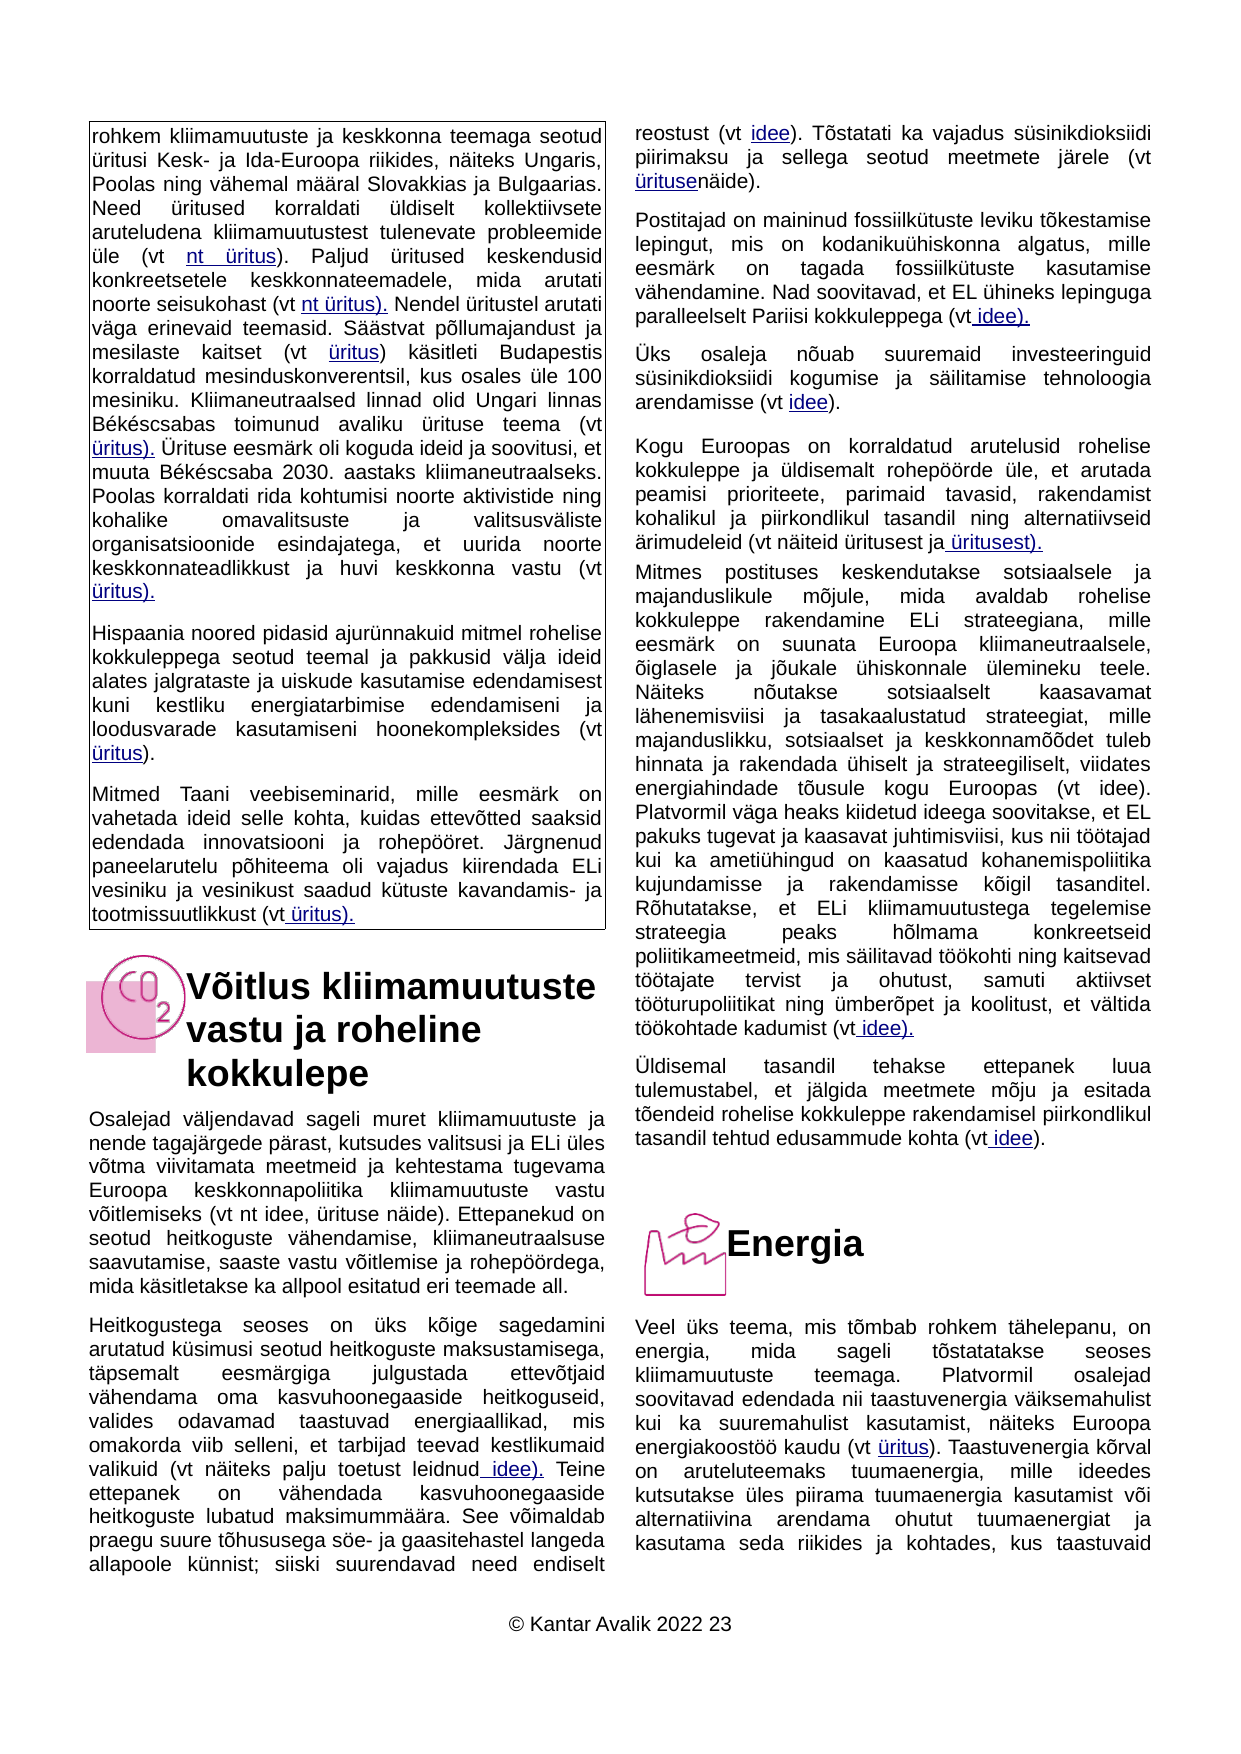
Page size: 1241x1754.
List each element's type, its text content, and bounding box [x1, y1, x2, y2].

picture [86, 955, 186, 1053]
text Üldisemal tasandil tehakse ettepanek luua tulemustabel, et jälgida meetmete mõju ja esitada tõendeid rohelise kokkuleppe rakendamisel piirkondlikul tasandil tehtud edusammude kohta (vt idee). [635, 1054, 1152, 1150]
text Heitkogustega seoses on üks kõige sagedamini arutatud küsimusi seotud heitkoguste maksustamisega, täpsemalt eesmärgiga julgustada ettevõtjaid vähendama oma kasvuhoonegaaside heitkoguseid, valides odavamad taastuvad energiaallikad, mis omakorda viib selleni, et tarbijad teevad kestlikumaid valikuid (vt näiteks palju toetust leidnud idee). Teine ettepanek on vähendada kasvuhoonegaaside heitkoguste lubatud maksimummäära. See võimaldab praegu suure tõhususega söe- ja gaasitehastel langeda allapoole künnist; siiski suurendavad need endiselt [88, 1313, 605, 1576]
text Mitmes postituses keskendutakse sotsiaalsele ja majanduslikule mõjule, mida avaldab rohelise kokkuleppe rakendamine ELi strateegiana, mille eesmärk on suunata Euroopa kliimaneutraalsele, õiglasele ja jõukale ühiskonnale ülemineku teele. Näiteks nõutakse sotsiaalselt kaasavamat lähenemisviisi ja tasakaalustatud strateegiat, mille majanduslikku, sotsiaalset ja keskkonnamõõdet tuleb hinnata ja rakendada ühiselt ja strateegiliselt, viidates energiahindade tõusule kogu Euroopas (vt idee). Platvormil väga heaks kiidetud ideega soovitakse, et EL pakuks tugevat ja kaasavat juhtimisviisi, kus nii töötajad kui ka ametiühingud on kaasatud kohanemispoliitika kujundamisse ja rakendamisse kõigil tasanditel. Rõhutatakse, et ELi kliimamuutustega tegelemise strateegia peaks hõlmama konkreetseid poliitikameetmeid, mis säilitavad töökohti ning kaitsevad töötajate tervist ja ohutust, samuti aktiivset tööturupoliitikat ning ümberõpet ja koolitust, et vältida töökohtade kadumist (vt idee). [635, 560, 1152, 1039]
text Hispaania noored pidasid ajurünnakuid mitmel rohelise kokkuleppega seotud teemal ja pakkusid välja ideid alates jalgrataste ja uiskude kasutamise edendamisest kuni kestliku energiatarbimise edendamiseni ja loodusvarade kasutamiseni hoonekompleksides (vt üritus). [90, 618, 605, 768]
text Kogu Euroopas on korraldatud arutelusid rohelise kokkuleppe ja üldisemalt rohepöörde üle, et arutada peamisi prioriteete, parimaid tavasid, rakendamist kohalikul ja piirkondlikul tasandil ning alternatiivseid ärimudeleid (vt näiteid üritusest ja üritusest). [635, 434, 1152, 554]
text Osalejad väljendavad sageli muret kliimamuutuste ja nende tagajärgede pärast, kutsudes valitsusi ja ELi üles võtma viivitamata meetmeid ja kehtestama tugevama Euroopa keskkonnapoliitika kliimamuutuste vastu võitlemiseks (vt nt idee, ürituse näide). Ettepanekud on seotud heitkoguste vähendamise, kliimaneutraalsuse saavutamise, saaste vastu võitlemise ja rohepöördega, mida käsitletakse ka allpool esitatud eri teemade all. [88, 1106, 605, 1298]
subtitle [635, 1221, 644, 1264]
text reostust (vt idee). Tõstatati ka vajadus süsinikdioksiidi piirimaksu ja sellega seotud meetmete järele (vt üritusenäide). [635, 121, 1152, 193]
subtitle Võitlus kliimamuutuste vastu ja roheline kokkulepe [88, 964, 605, 1094]
picture [644, 1213, 727, 1296]
text Mitmed Taani veebiseminarid, mille eesmärk on vahetada ideid selle kohta, kuidas ettevõtted saaksid edendada innovatsiooni ja rohepööret. Järgnenud paneelarutelu põhiteema oli vajadus kiirendada ELi vesiniku ja vesinikust saadud kütuste kavandamis- ja tootmissuutlikkust (vt üritus). [90, 779, 605, 929]
subtitle Energia [727, 1221, 1152, 1264]
text Üks osaleja nõuab suuremaid investeeringuid süsinikdioksiidi kogumise ja säilitamise tehnoloogia arendamisse (vt idee). [635, 342, 1152, 414]
text Veel üks teema, mis tõmbab rohkem tähelepanu, on energia, mida sageli tõstatatakse seoses kliimamuutuste teemaga. Platvormil osalejad soovitavad edendada nii taastuvenergia väiksemahulist kui ka suuremahulist kasutamist, näiteks Euroopa energiakoostöö kaudu (vt üritus). Taastuvenergia kõrval on aruteluteemaks tuumaenergia, mille ideedes kutsutakse üles piirama tuumaenergia kasutamist või alternatiivina arendama ohutut tuumaenergiat ja kasutama seda riikides ja kohtades, kus taastuvaid [635, 1315, 1152, 1555]
text rohkem kliimamuutuste ja keskkonna teemaga seotud üritusi Kesk- ja Ida-Euroopa riikides, näiteks Ungaris, Poolas ning vähemal määral Slovakkias ja Bulgaarias. Need üritused korraldati üldiselt kollektiivsete aruteludena kliimamuutustest tulenevate probleemide üle (vt nt üritus). Paljud üritused keskendusid konkreetsetele keskkonnateemadele, mida arutati noorte seisukohast (vt nt üritus). Nendel üritustel arutati väga erinevaid teemasid. Säästvat põllumajandust ja mesilaste kaitset (vt üritus) käsitleti Budapestis korraldatud mesinduskonverentsil, kus osales üle 100 mesiniku. Kliimaneutraalsed linnad olid Ungari linnas Békéscsabas toimunud avaliku ürituse teema (vt üritus). Ürituse eesmärk oli koguda ideid ja soovitusi, et muuta Békéscsaba 2030. aastaks kliimaneutraalseks. Poolas korraldati rida kohtumisi noorte aktivistide ning kohalike omavalitsuste ja valitsusväliste organisatsioonide esindajatega, et uurida noorte keskkonnateadlikkust ja huvi keskkonna vastu (vt üritus). [90, 122, 605, 606]
text Postitajad on maininud fossiilkütuste leviku tõkestamise lepingut, mis on kodanikuühiskonna algatus, mille eesmärk on tagada fossiilkütuste kasutamise vähendamine. Nad soovitavad, et EL ühineks lepinguga paralleelselt Pariisi kokkuleppega (vt idee). [635, 208, 1152, 327]
